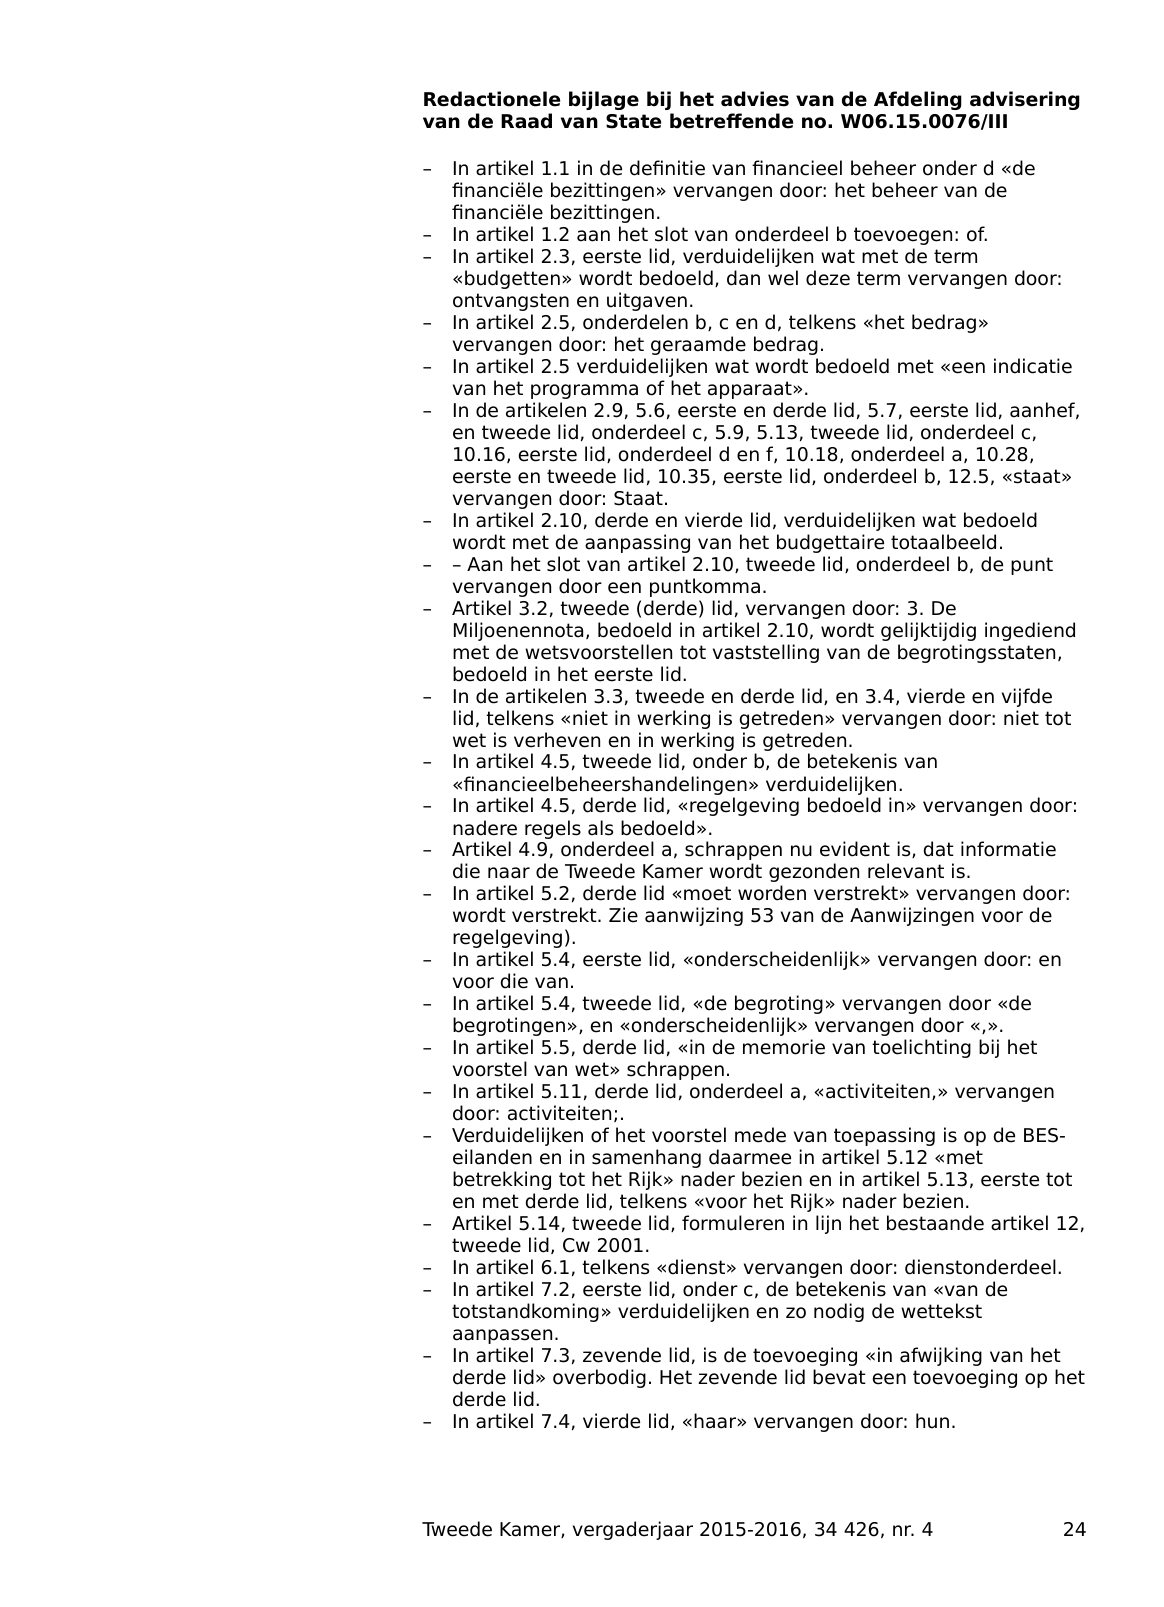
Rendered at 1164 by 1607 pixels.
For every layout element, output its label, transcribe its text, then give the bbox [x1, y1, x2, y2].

text – Artikel 5.14, tweede lid, formuleren in lijn het bestaande artikel 12, tweede lid, Cw 2001. [422, 1213, 1087, 1257]
text – Verduidelijken of het voorstel mede van toepassing is op de BES-eilanden en in samenhang daarmee in artikel 5.12 «met betrekking tot het Rijk» nader bezien en in artikel 5.13, eerste tot en met derde lid, telkens «voor het Rijk» nader bezien. [422, 1125, 1087, 1213]
text – In artikel 1.1 in de definitie van financieel beheer onder d «de financiële bezittingen» vervangen door: het beheer van de financiële bezittingen. [422, 158, 1087, 224]
text – Artikel 4.9, onderdeel a, schrappen nu evident is, dat informatie die naar de Tweede Kamer wordt gezonden relevant is. [422, 839, 1087, 883]
text – In artikel 7.2, eerste lid, onder c, de betekenis van «van de totstandkoming» verduidelijken en zo nodig de wettekst aanpassen. [422, 1279, 1087, 1345]
text – In artikel 6.1, telkens «dienst» vervangen door: dienstonderdeel. [422, 1257, 1087, 1279]
text – In artikel 1.2 aan het slot van onderdeel b toevoegen: of. [422, 224, 1087, 246]
text – In artikel 5.4, eerste lid, «onderscheidenlijk» vervangen door: en voor die van. [422, 949, 1087, 993]
text – In de artikelen 2.9, 5.6, eerste en derde lid, 5.7, eerste lid, aanhef, en tweede lid, onderdeel c, 5.9, 5.13, tweede lid, onderdeel c, 10.16, eerste lid, onderdeel d en f, 10.18, onderdeel a, 10.28, eerste en tweede lid, 10.35, eerste lid, onderdeel b, 12.5, «staat» vervangen door: Staat. [422, 400, 1087, 510]
text – Artikel 3.2, tweede (derde) lid, vervangen door: 3. De Miljoenennota, bedoeld in artikel 2.10, wordt gelijktijdig ingediend met de wetsvoorstellen tot vaststelling van de begrotingsstaten, bedoeld in het eerste lid. [422, 598, 1087, 686]
text – In artikel 5.2, derde lid «moet worden verstrekt» vervangen door: wordt verstrekt. Zie aanwijzing 53 van de Aanwijzingen voor de regelgeving). [422, 883, 1087, 949]
text – In artikel 2.10, derde en vierde lid, verduidelijken wat bedoeld wordt met de aanpassing van het budgettaire totaalbeeld. [422, 510, 1087, 554]
text – In artikel 2.5, onderdelen b, c en d, telkens «het bedrag» vervangen door: het geraamde bedrag. [422, 312, 1087, 356]
text – In artikel 7.3, zevende lid, is de toevoeging «in afwijking van het derde lid» overbodig. Het zevende lid bevat een toevoeging op het derde lid. [422, 1345, 1087, 1411]
text – In artikel 2.5 verduidelijken wat wordt bedoeld met «een indicatie van het programma of het apparaat». [422, 356, 1087, 400]
text – In artikel 4.5, derde lid, «regelgeving bedoeld in» vervangen door: nadere regels als bedoeld». [422, 795, 1087, 839]
text – – Aan het slot van artikel 2.10, tweede lid, onderdeel b, de punt vervangen door een puntkomma. [422, 554, 1087, 598]
text – In artikel 5.4, tweede lid, «de begroting» vervangen door «de begrotingen», en «onderscheidenlijk» vervangen door «,». [422, 993, 1087, 1037]
text – In artikel 7.4, vierde lid, «haar» vervangen door: hun. [422, 1411, 1087, 1433]
subtitle Redactionele bijlage bij het advies van de Afdeling advisering van de Raad van State betreffende no. W06.15.0076/III [77, 89, 1087, 133]
text – In artikel 5.5, derde lid, «in de memorie van toelichting bij het voorstel van wet» schrappen. [422, 1037, 1087, 1081]
text – In de artikelen 3.3, tweede en derde lid, en 3.4, vierde en vijfde lid, telkens «niet in werking is getreden» vervangen door: niet tot wet is verheven en in werking is getreden. [422, 686, 1087, 751]
text – In artikel 5.11, derde lid, onderdeel a, «activiteiten,» vervangen door: activiteiten;. [422, 1081, 1087, 1125]
text – In artikel 4.5, tweede lid, onder b, de betekenis van «financieelbeheershandelingen» verduidelijken. [422, 751, 1087, 795]
text – In artikel 2.3, eerste lid, verduidelijken wat met de term «budgetten» wordt bedoeld, dan wel deze term vervangen door: ontvangsten en uitgaven. [422, 246, 1087, 312]
